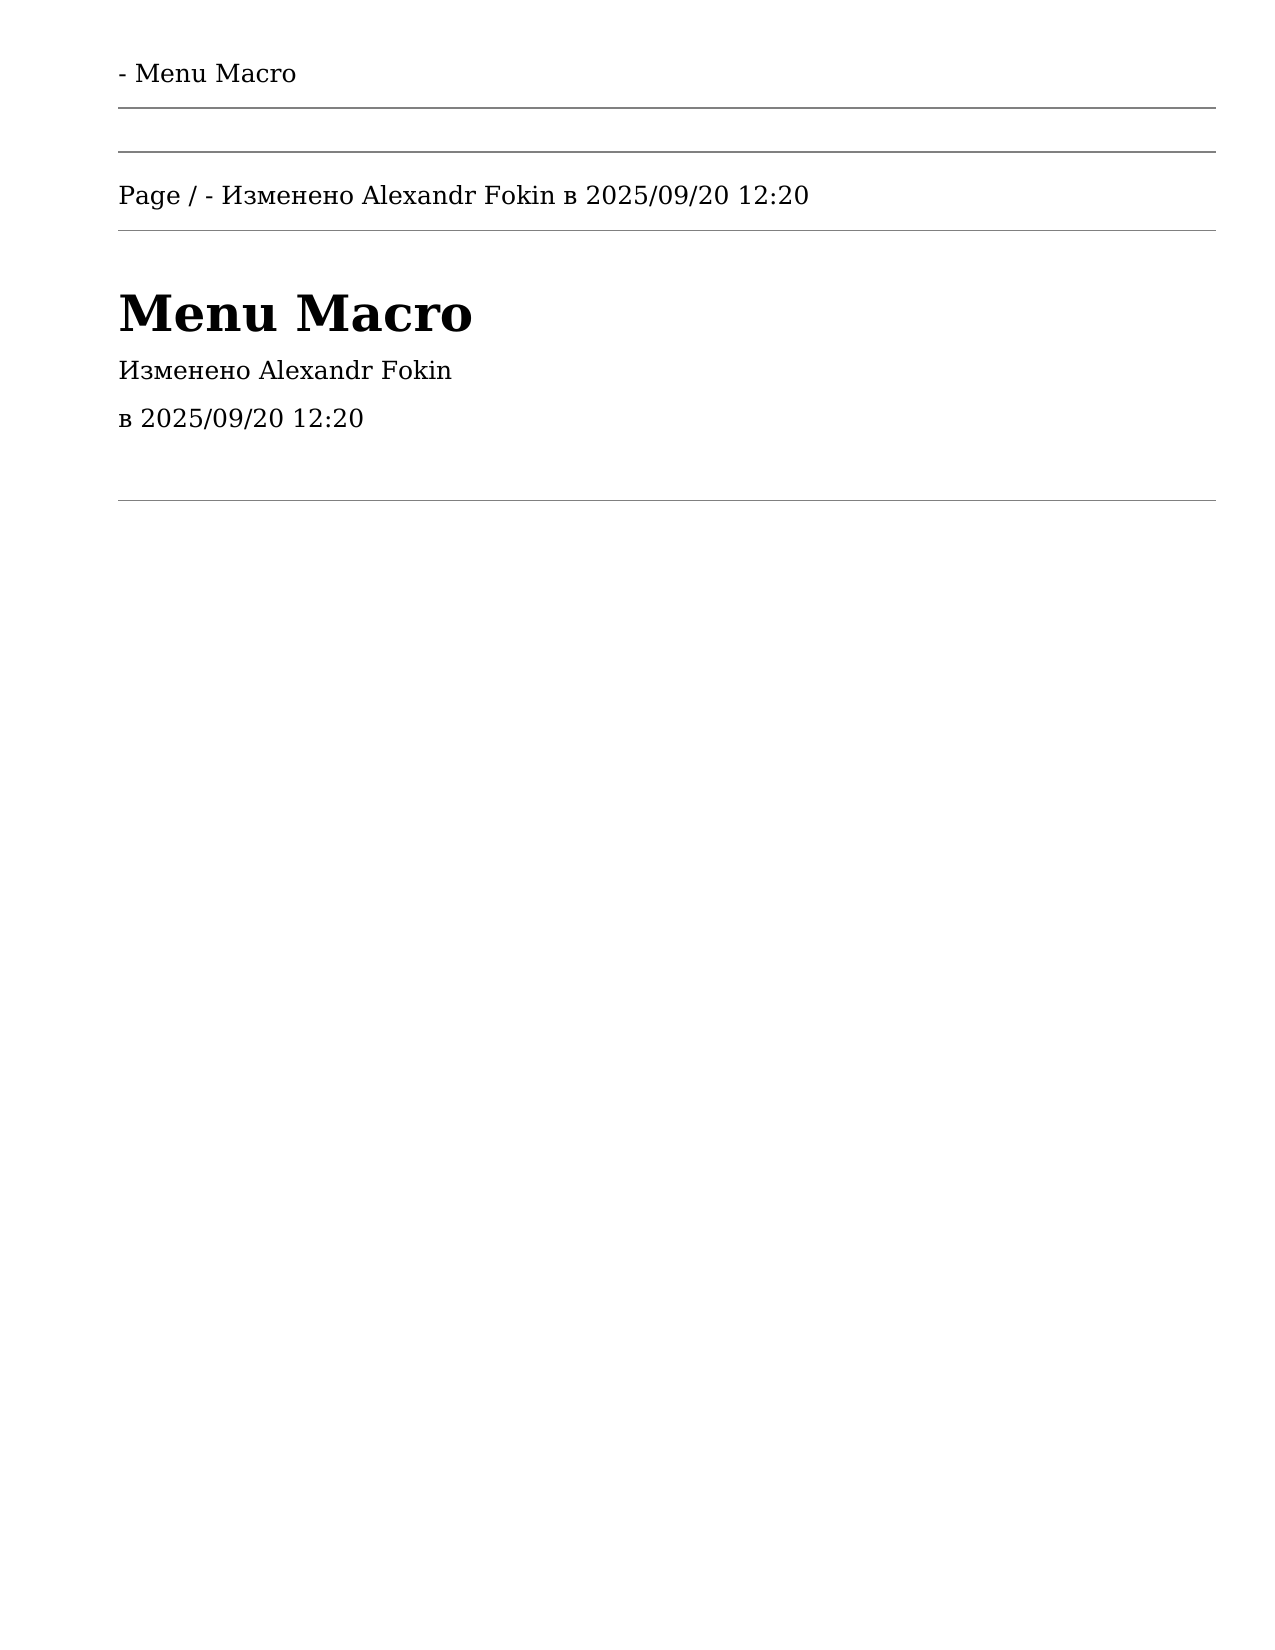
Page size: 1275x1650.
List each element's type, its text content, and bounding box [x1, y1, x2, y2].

text Изменено Alexandr Fokin [118, 356, 1216, 385]
subtitle Menu Macro [118, 284, 1216, 343]
text - Menu Macro [118, 59, 1216, 88]
text Page / - Изменено Alexandr Fokin в 2025/09/20 12:20 [118, 182, 1216, 211]
text в 2025/09/20 12:20 [118, 404, 1216, 433]
